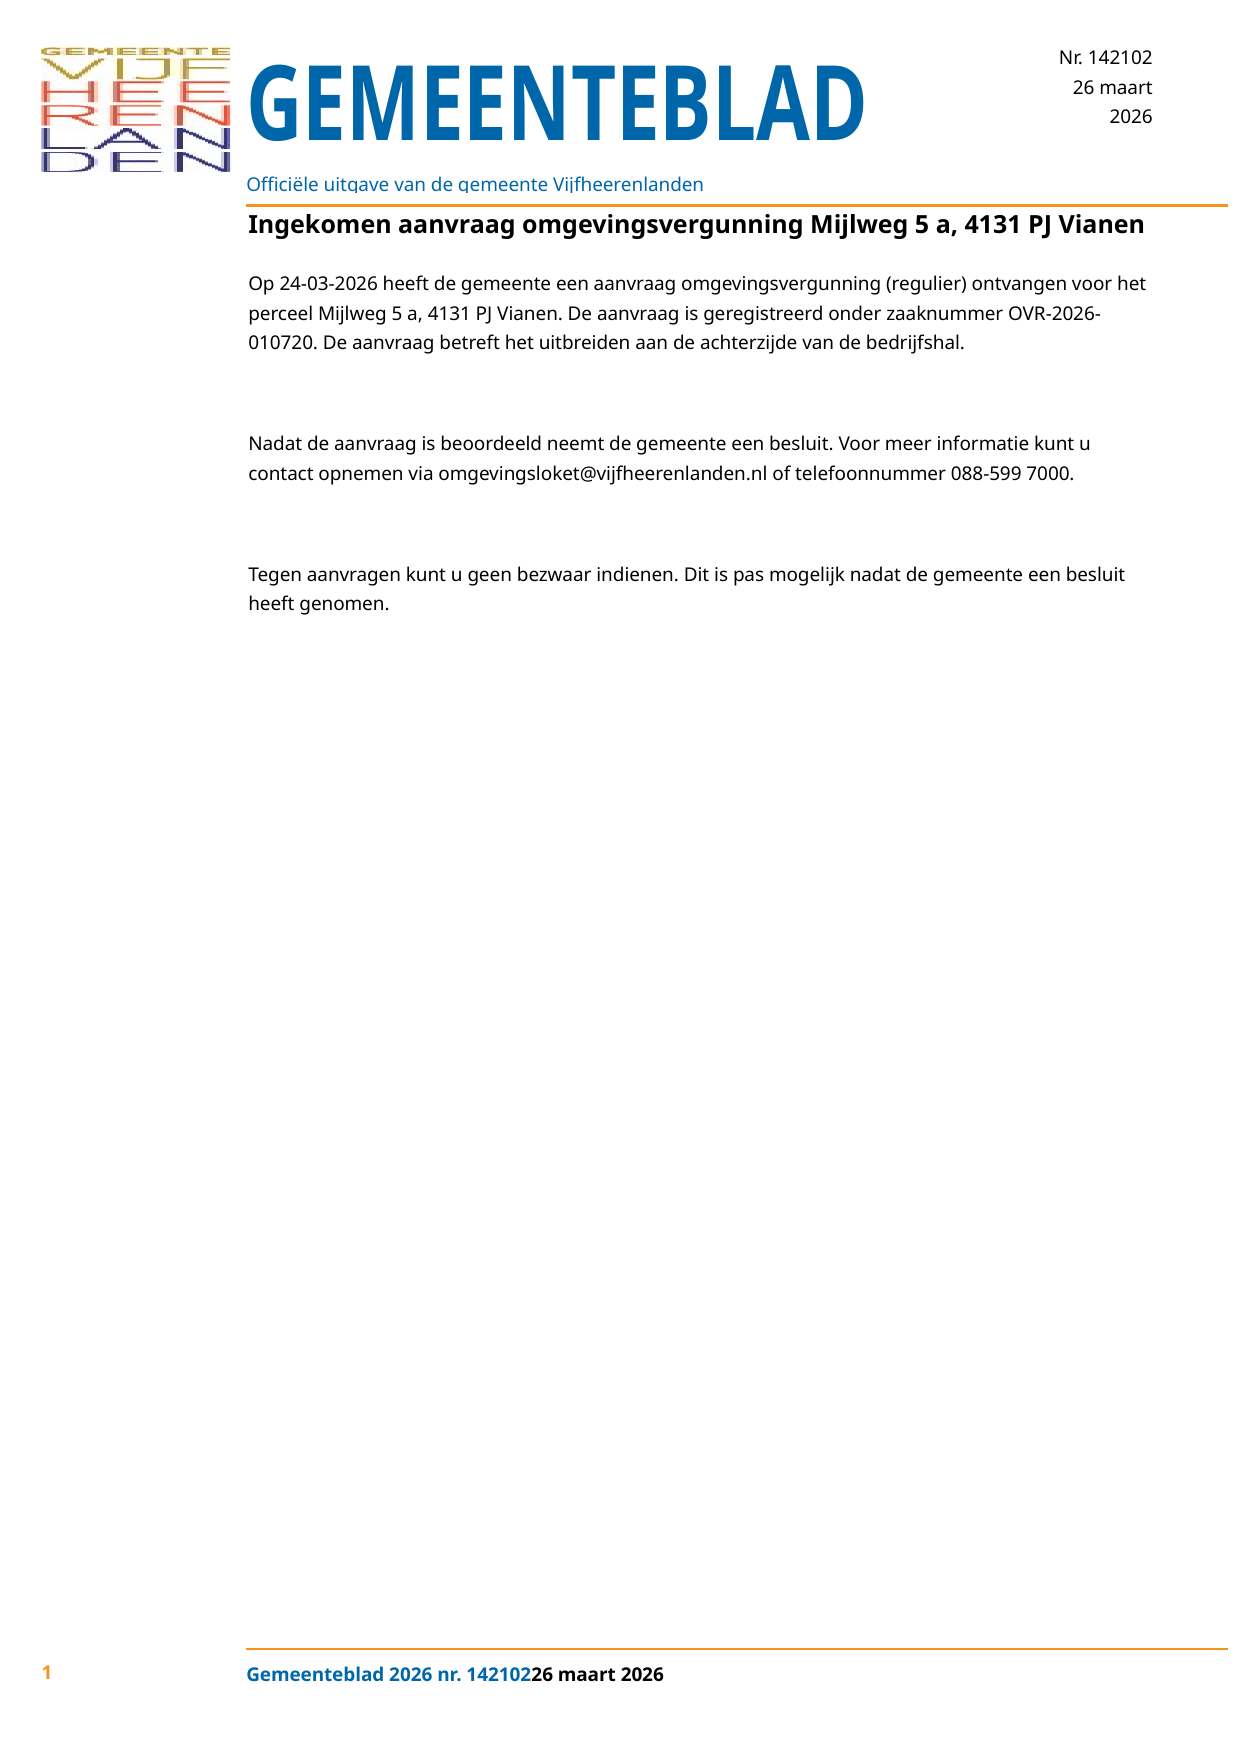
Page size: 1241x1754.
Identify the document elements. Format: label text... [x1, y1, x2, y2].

picture [41, 47, 231, 172]
text Op 24-03-2026 heeft de gemeente een aanvraag omgevingsvergunning (regulier) ontvangen voor het perceel Mijlweg 5 a, 4131 PJ Vianen. De aanvraag is geregistreerd onder zaaknummer OVR-2026-010720. De aanvraag betreft het uitbreiden aan de achterzijde van de bedrijfshal. [248, 270, 1152, 355]
text Ingekomen aanvraag omgevingsvergunning Mijlweg 5 a, 4131 PJ Vianen [248, 207, 1152, 241]
text Tegen aanvragen kunt u geen bezwaar indienen. Dit is pas mogelijk nadat de gemeente een besluit heeft genomen. [248, 561, 1152, 616]
text Nadat de aanvraag is beoordeeld neemt de gemeente een besluit. Voor meer informatie kunt u contact opnemen via omgevingsloket@vijfheerenlanden.nl of telefoonnummer 088-599 7000. [248, 430, 1152, 486]
